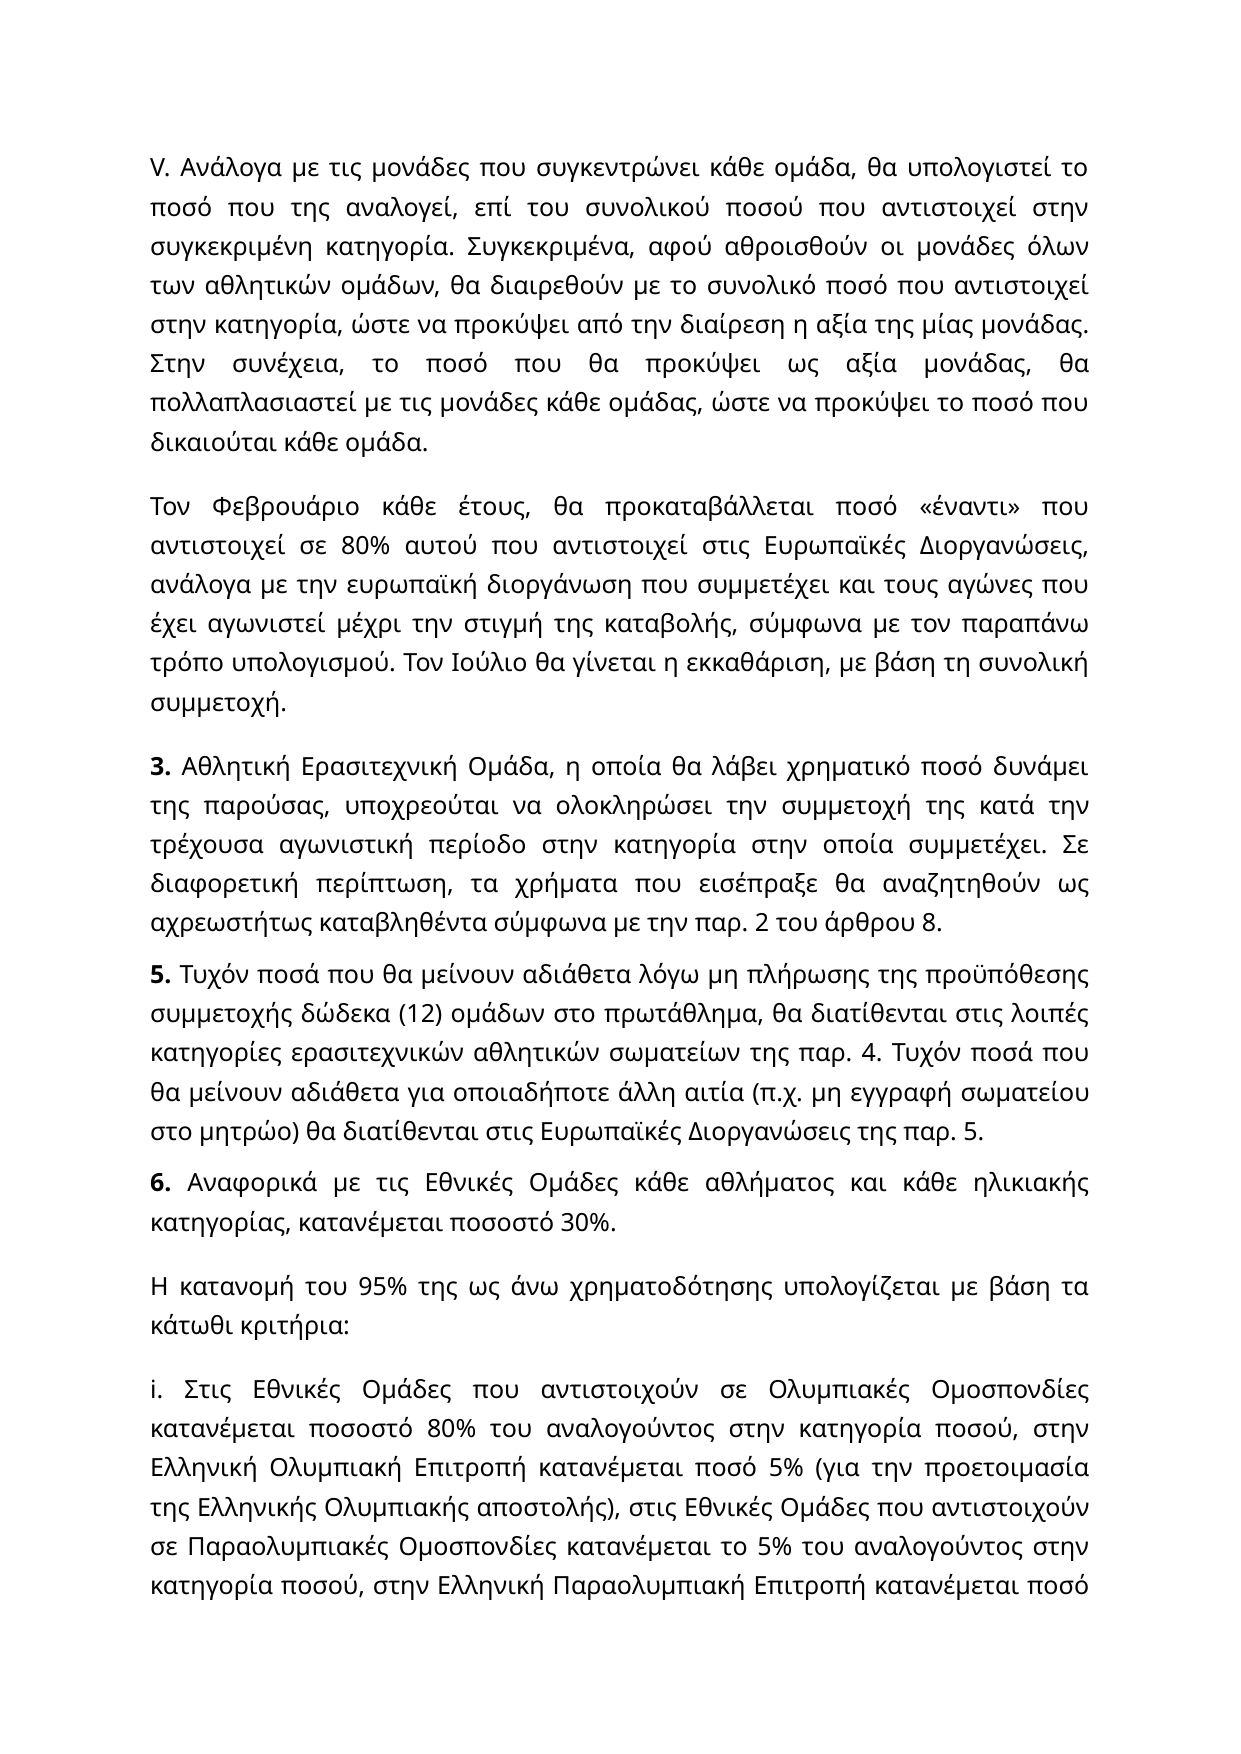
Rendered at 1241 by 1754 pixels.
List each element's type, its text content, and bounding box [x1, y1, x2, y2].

text 6. Αναφορικά με τις Εθνικές Ομάδες κάθε αθλήματος και κάθε ηλικιακής κατηγορίας, κατανέμεται ποσοστό 30%. [150, 1165, 1090, 1238]
text Τον Φεβρουάριο κάθε έτους, θα προκαταβάλλεται ποσό «έναντι» που αντιστοιχεί σε 80% αυτού που αντιστοιχεί στις Ευρωπαϊκές Διοργανώσεις, ανάλογα με την ευρωπαϊκή διοργάνωση που συμμετέχει και τους αγώνες που έχει αγωνιστεί μέχρι την στιγμή της καταβολής, σύμφωνα με τον παραπάνω τρόπο υπολογισμού. Τον Ιούλιο θα γίνεται η εκκαθάριση, με βάση τη συνολική συμμετοχή. [150, 488, 1090, 718]
text 5. Τυχόν ποσά που θα μείνουν αδιάθετα λόγω μη πλήρωσης της προϋπόθεσης συμμετοχής δώδεκα (12) ομάδων στο πρωτάθλημα, θα διατίθενται στις λοιπές κατηγορίες ερασιτεχνικών αθλητικών σωματείων της παρ. 4. Τυχόν ποσά που θα μείνουν αδιάθετα για οποιαδήποτε άλλη αιτία (π.χ. μη εγγραφή σωματείου στο μητρώο) θα διατίθενται στις Ευρωπαϊκές Διοργανώσεις της παρ. 5. [150, 957, 1090, 1147]
text V. Ανάλογα με τις μονάδες που συγκεντρώνει κάθε ομάδα, θα υπολογιστεί το ποσό που της αναλογεί, επί του συνολικού ποσού που αντιστοιχεί στην συγκεκριμένη κατηγορία. Συγκεκριμένα, αφού αθροισθούν οι μονάδες όλων των αθλητικών ομάδων, θα διαιρεθούν με το συνολικό ποσό που αντιστοιχεί στην κατηγορία, ώστε να προκύψει από την διαίρεση η αξία της μίας μονάδας. Στην συνέχεια, το ποσό που θα προκύψει ως αξία μονάδας, θα πολλαπλασιαστεί με τις μονάδες κάθε ομάδας, ώστε να προκύψει το ποσό που δικαιούται κάθε ομάδα. [150, 150, 1090, 458]
text Η κατανομή του 95% της ως άνω χρηματοδότησης υπολογίζεται με βάση τα κάτωθι κριτήρια: [150, 1268, 1090, 1342]
text 3. Αθλητική Ερασιτεχνική Ομάδα, η οποία θα λάβει χρηματικό ποσό δυνάμει της παρούσας, υποχρεούται να ολοκληρώσει την συμμετοχή της κατά την τρέχουσα αγωνιστική περίοδο στην κατηγορία στην οποία συμμετέχει. Σε διαφορετική περίπτωση, τα χρήματα που εισέπραξε θα αναζητηθούν ως αχρεωστήτως καταβληθέντα σύμφωνα με την παρ. 2 του άρθρου 8. [150, 748, 1090, 939]
text i. Στις Εθνικές Ομάδες που αντιστοιχούν σε Ολυμπιακές Ομοσπονδίες κατανέμεται ποσοστό 80% του αναλογούντος στην κατηγορία ποσού, στην Ελληνική Ολυμπιακή Επιτροπή κατανέμεται ποσό 5% (για την προετοιμασία της Ελληνικής Ολυμπιακής αποστολής), στις Εθνικές Ομάδες που αντιστοιχούν σε Παραολυμπιακές Ομοσπονδίες κατανέμεται το 5% του αναλογούντος στην κατηγορία ποσού, στην Ελληνική Παραολυμπιακή Επιτροπή κατανέμεται ποσό [150, 1372, 1090, 1602]
